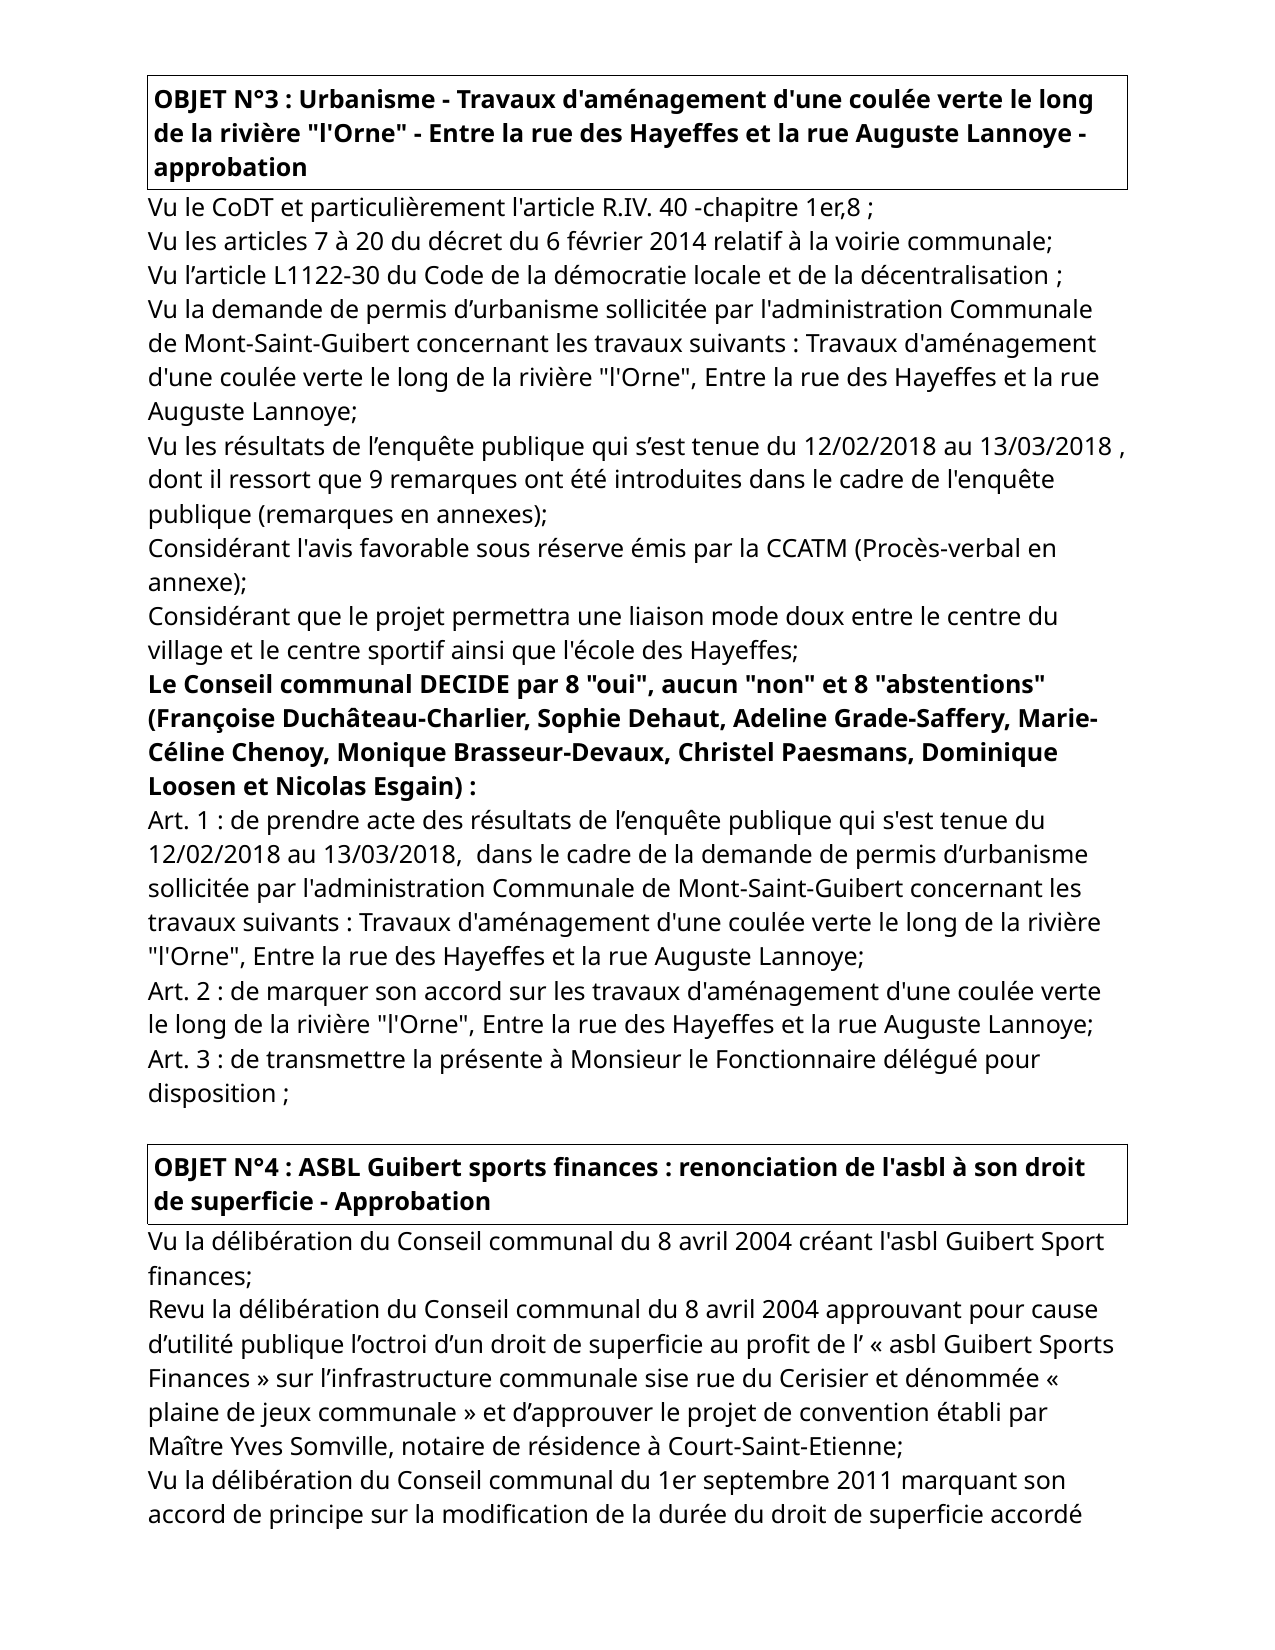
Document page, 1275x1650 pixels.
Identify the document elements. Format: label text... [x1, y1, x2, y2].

text Considérant l'avis favorable sous réserve émis par la CCATM (Procès-verbal en annexe); [148, 530, 1127, 598]
text Vu la délibération du Conseil communal du 8 avril 2004 créant l'asbl Guibert Sport finances; [148, 1225, 1127, 1292]
text Vu l’article L1122-30 du Code de la démocratie locale et de la décentralisation ; [148, 258, 1127, 292]
text Vu le CoDT et particulièrement l'article R.IV. 40 -chapitre 1er,8 ; [148, 190, 1127, 224]
text Vu la demande de permis d’urbanisme sollicitée par l'administration Communale de Mont-Saint-Guibert concernant les travaux suivants : Travaux d'aménagement d'une coulée verte le long de la rivière "l'Orne", Entre la rue des Hayeffes et la rue Auguste Lannoye; [148, 292, 1127, 428]
text Revu la délibération du Conseil communal du 8 avril 2004 approuvant pour cause d’utilité publique l’octroi d’un droit de superficie au profit de l’ « asbl Guibert Sports Finances » sur l’infrastructure communale sise rue du Cerisier et dénommée « plaine de jeux communale » et d’approuver le projet de convention établi par Maître Yves Somville, notaire de résidence à Court-Saint-Etienne; [148, 1292, 1127, 1462]
text Vu la délibération du Conseil communal du 1er septembre 2011 marquant son accord de principe sur la modification de la durée du droit de superficie accordé [148, 1462, 1127, 1531]
table_header OBJET N°3 : Urbanisme - Travaux d'aménagement d'une coulée verte le long de la rivière "l'Orne" - Entre la rue des Hayeffes et la rue Auguste Lannoye - approbation [148, 76, 1127, 189]
text Vu les articles 7 à 20 du décret du 6 février 2014 relatif à la voirie communale; [148, 224, 1127, 258]
text Art. 1 : de prendre acte des résultats de l’enquête publique qui s'est tenue du 12/02/2018 au 13/03/2018, dans le cadre de la demande de permis d’urbanisme sollicitée par l'administration Communale de Mont-Saint-Guibert concernant les travaux suivants : Travaux d'aménagement d'une coulée verte le long de la rivière "l'Orne", Entre la rue des Hayeffes et la rue Auguste Lannoye; [148, 803, 1127, 973]
table_header OBJET N°4 : ASBL Guibert sports finances : renonciation de l'asbl à son droit de superficie - Approbation [148, 1145, 1127, 1223]
text Art. 2 : de marquer son accord sur les travaux d'aménagement d'une coulée verte le long de la rivière "l'Orne", Entre la rue des Hayeffes et la rue Auguste Lannoye; [148, 973, 1127, 1041]
text Art. 3 : de transmettre la présente à Monsieur le Fonctionnaire délégué pour disposition ; [148, 1041, 1127, 1109]
text Vu les résultats de l’enquête publique qui s’est tenue du 12/02/2018 au 13/03/2018 , dont il ressort que 9 remarques ont été introduites dans le cadre de l'enquête publique (remarques en annexes); [148, 428, 1127, 530]
text Considérant que le projet permettra une liaison mode doux entre le centre du village et le centre sportif ainsi que l'école des Hayeffes; [148, 598, 1127, 667]
text Le Conseil communal DECIDE par 8 "oui", aucun "non" et 8 "abstentions" (Françoise Duchâteau-Charlier, Sophie Dehaut, Adeline Grade-Saffery, Marie-Céline Chenoy, Monique Brasseur-Devaux, Christel Paesmans, Dominique Loosen et Nicolas Esgain) : [148, 667, 1127, 803]
